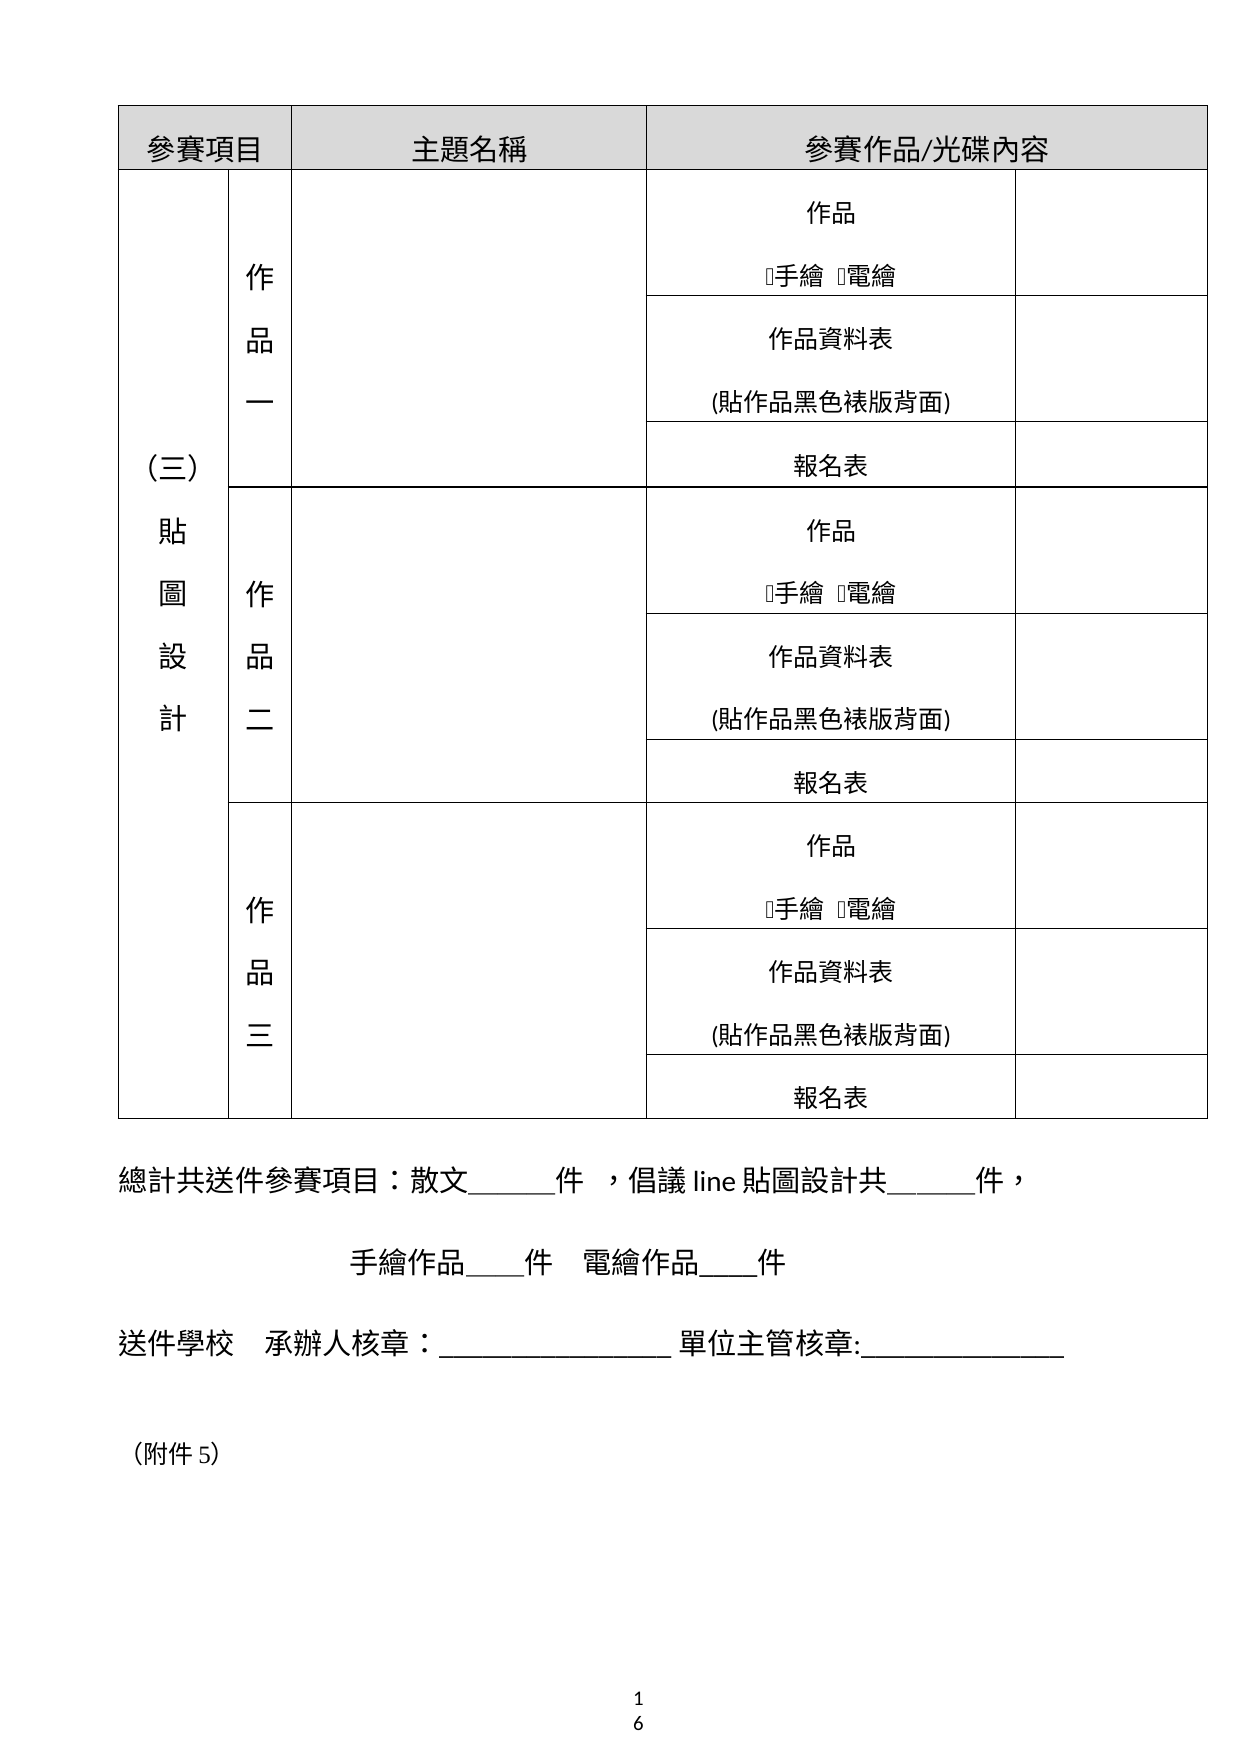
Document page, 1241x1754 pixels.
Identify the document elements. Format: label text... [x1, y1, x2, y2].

text 送件學校 承辦人核章：________________ 單位主管核章:______________ [118, 1300, 1150, 1362]
text 手繪作品＿＿件 電繪作品____件 [118, 1219, 1150, 1281]
table_cell 報名表 [647, 740, 1015, 802]
table_cell [1016, 614, 1207, 738]
text 總計共送件參賽項目：散文＿＿＿件 ，倡議line貼圖設計共＿＿＿件， [118, 1137, 1150, 1200]
table_cell [292, 803, 646, 1118]
table_cell [1016, 170, 1207, 295]
table_cell [1016, 422, 1207, 486]
table_cell 參賽作品/光碟內容 [647, 106, 1207, 169]
table_cell 作品資料表 (貼作品黑色裱版背面) [647, 614, 1015, 738]
table_cell [1016, 488, 1207, 612]
table_cell [292, 488, 646, 802]
table_cell 作品 手繪 電繪 [647, 170, 1015, 295]
table_cell 報名表 [647, 1055, 1015, 1118]
table_cell 作品資料表 (貼作品黑色裱版背面) [647, 929, 1015, 1054]
table_cell 作品三 [229, 803, 291, 1118]
table_cell 作品一 [229, 170, 291, 486]
table_cell [1016, 1055, 1207, 1118]
table_cell [1016, 296, 1207, 421]
table_cell （三）貼 圖 設 計 [119, 170, 228, 1118]
table_cell 報名表 [647, 422, 1015, 486]
table_cell 作品資料表 (貼作品黑色裱版背面) [647, 296, 1015, 421]
table_cell [1016, 803, 1207, 928]
table_cell [1016, 740, 1207, 802]
table_cell [1016, 929, 1207, 1054]
table_cell 作品 手繪 電繪 [647, 803, 1015, 928]
table_cell 參賽項目 [119, 106, 291, 169]
text （附件5） [118, 1444, 1150, 1469]
table_cell 主題名稱 [292, 106, 646, 169]
table_cell [292, 170, 646, 486]
table_cell 作品 二 [229, 488, 291, 802]
table_cell 作品 手繪 電繪 [647, 488, 1015, 612]
